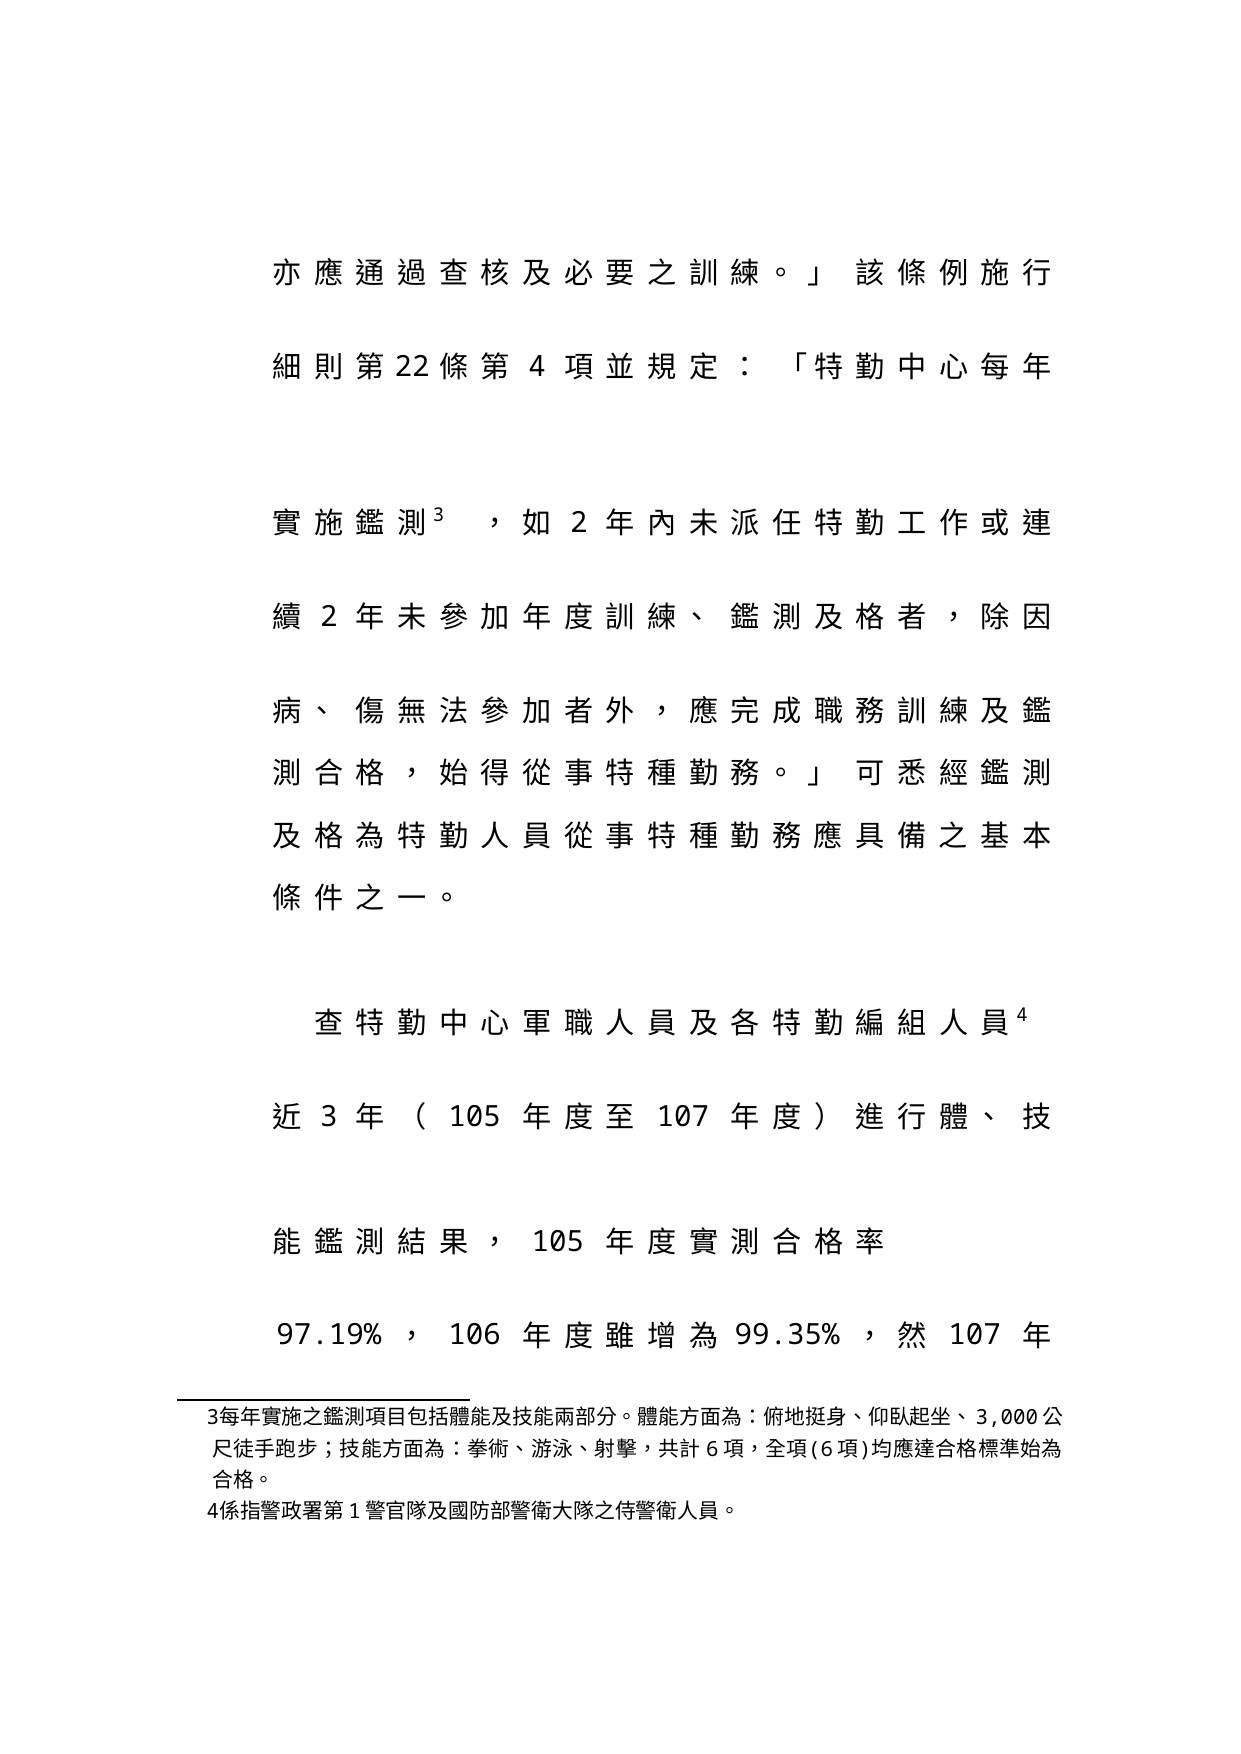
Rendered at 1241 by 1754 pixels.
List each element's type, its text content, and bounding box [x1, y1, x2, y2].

text 查特勤中心軍職人員及各特勤編組人員近3年（105年度至107年度）進行體、技能鑑測結果，105年度實測合格率97.19%，106年度雖增為99.35%，然107年 [242, 917, 1058, 1354]
text 係指警政署第1警官隊及國防部警衛大隊之侍警衛人員。 [206, 1493, 1063, 1525]
text 亦應通過查核及必要之訓練。」該條例施行細則第22條第4項並規定：「特勤中心每年實施鑑測，如2年內未派任特勤工作或連續2年未參加年度訓練、鑑測及格者，除因病、傷無法參加者外，應完成職務訓練及鑑測合格，始得從事特種勤務。」可悉經鑑測及格為特勤人員從事特種勤務應具備之基本條件之一。 [242, 229, 1058, 917]
text 每年實施之鑑測項目包括體能及技能兩部分。體能方面為：俯地挺身、仰臥起坐、3,000公尺徒手跑步；技能方面為：拳術、游泳、射擊，共計6項，全項(6項)均應達合格標準始為合格。 [206, 1400, 1063, 1493]
